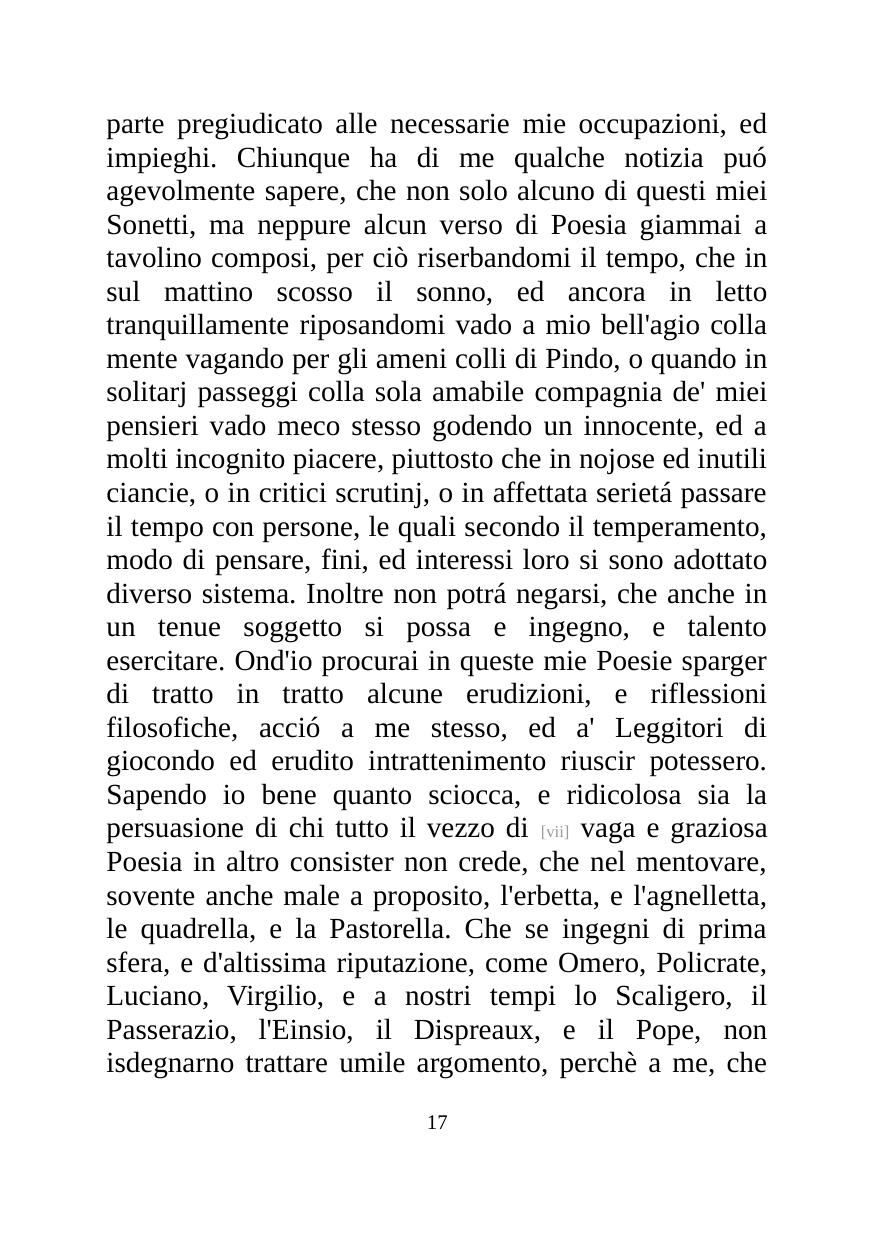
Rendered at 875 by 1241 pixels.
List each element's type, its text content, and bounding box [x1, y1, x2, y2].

text parte pregiudicato alle necessarie mie occupazioni, ed impieghi. Chiunque ha di me qualche notizia puó agevolmente sapere, che non solo alcuno di questi miei Sonetti, ma neppure alcun verso di Poesia giammai a tavolino composi, per ciò riserbandomi il tempo, che in sul mattino scosso il sonno, ed ancora in letto tranquillamente riposandomi vado a mio bell'agio colla mente vagando per gli ameni colli di Pindo, o quando in solitarj passeggi colla sola amabile compagnia de' miei pensieri vado meco stesso godendo un innocente, ed a molti incognito piacere, piuttosto che in nojose ed inutili ciancie, o in critici scrutinj, o in affettata serietá passare il tempo con persone, le quali secondo il temperamento, modo di pensare, fini, ed interessi loro si sono adottato diverso sistema. Inoltre non potrá negarsi, che anche in un tenue soggetto si possa e ingegno, e talento esercitare. Ond'io procurai in queste mie Poesie sparger di tratto in tratto alcune erudizioni, e riflessioni filosofiche, acció a me stesso, ed a' Leggitori di giocondo ed erudito intrattenimento riuscir potessero. Sapendo io bene quanto sciocca, e ridicolosa sia la persuasione di chi tutto il vezzo di [vii] vaga e graziosa Poesia in altro consister non crede, che nel mentovare, sovente anche male a proposito, l'erbetta, e l'agnelletta, le quadrella, e la Pastorella. Che se ingegni di prima sfera, e d'altissima riputazione, come Omero, Policrate, Luciano, Virgilio, e a nostri tempi lo Scaligero, il Passerazio, l'Einsio, il Dispreaux, e il Pope, non isdegnarno trattare umile argomento, perchè a me, che [106, 106, 768, 1079]
